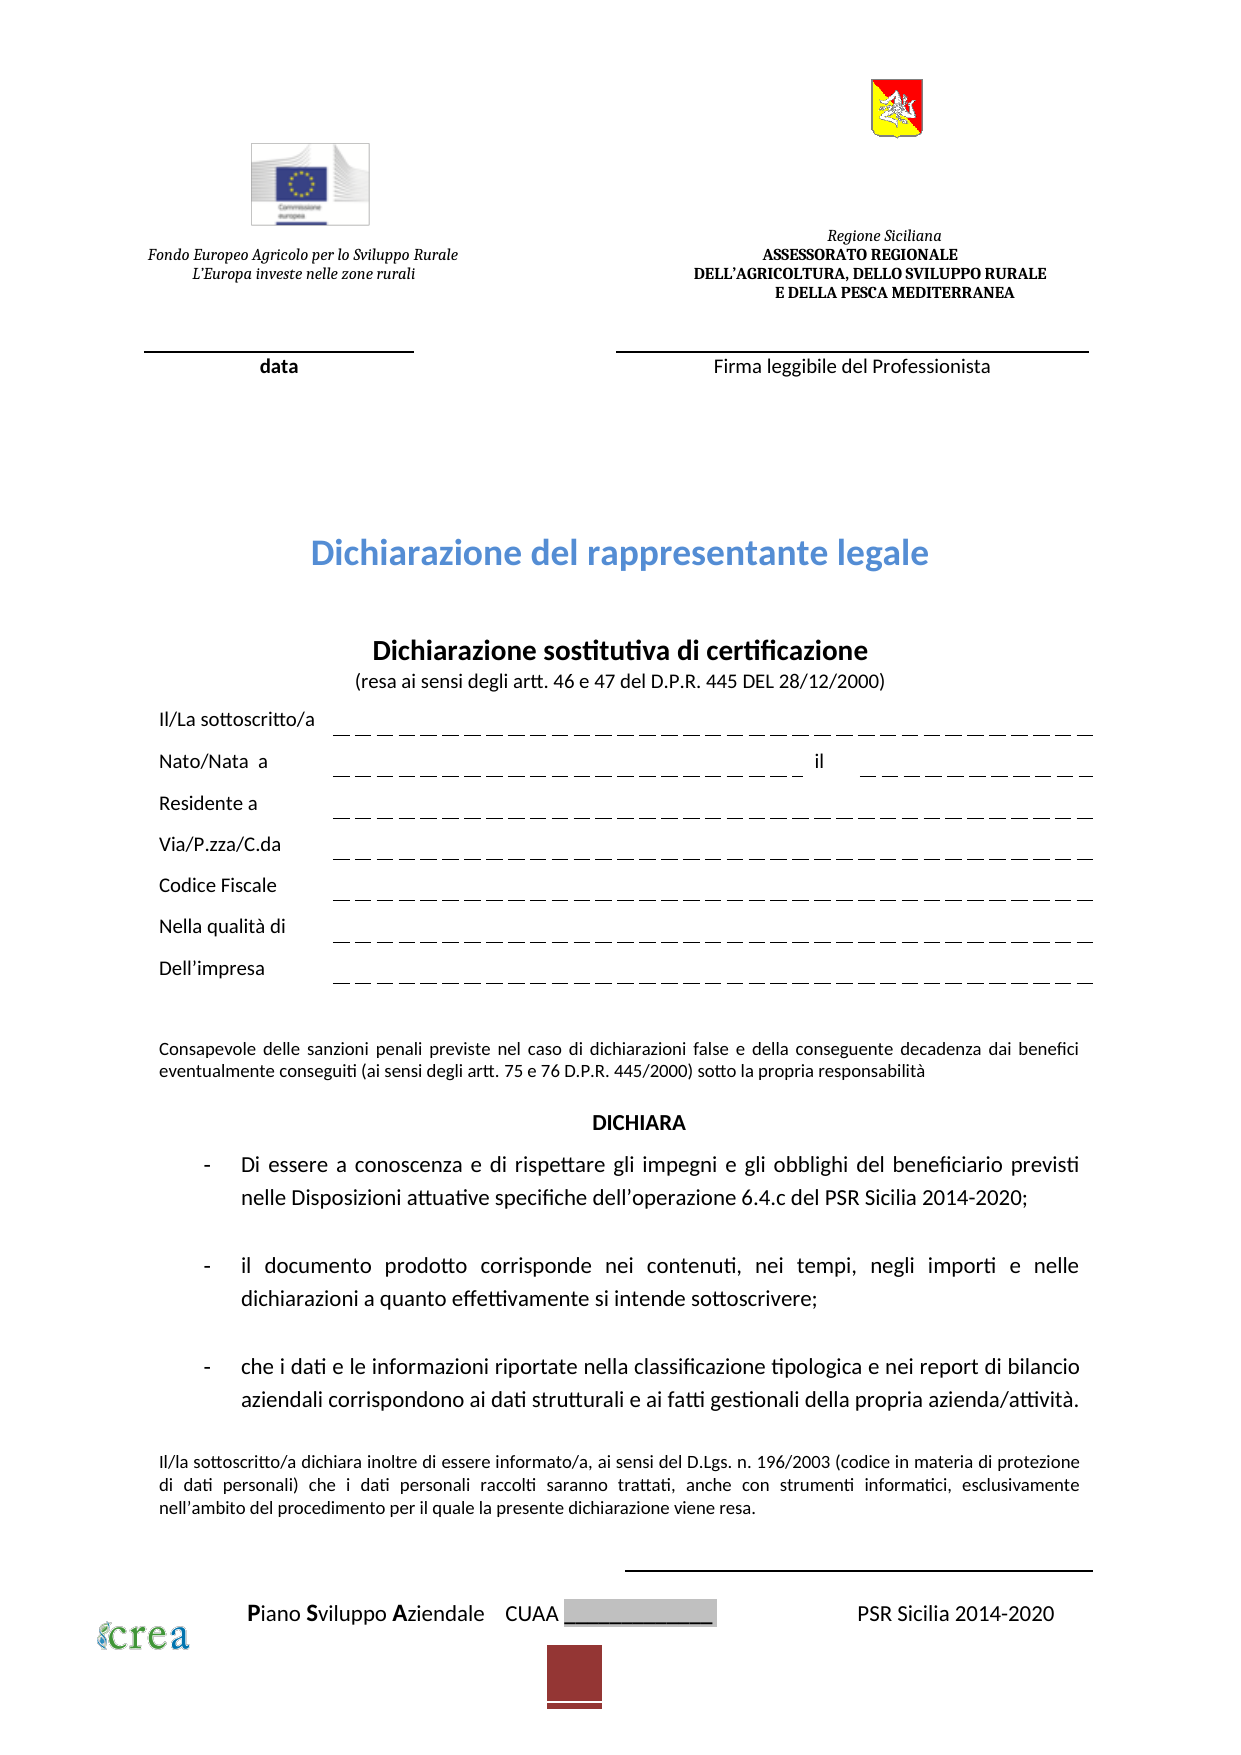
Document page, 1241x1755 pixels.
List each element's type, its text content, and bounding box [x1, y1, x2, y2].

table_cell [625, 942, 860, 983]
table_cell Residente a [148, 776, 333, 817]
table_cell Firma leggibile del Professionista [616, 353, 1089, 391]
table_cell [148, 983, 333, 1024]
table_cell [333, 818, 1093, 859]
table_cell Nella qualità di [148, 900, 333, 942]
table_cell [414, 351, 616, 391]
table_cell [625, 1532, 1093, 1570]
table_header [333, 694, 1093, 735]
table_cell [625, 983, 860, 1024]
text Dichiarazione sostitutiva di certificazione [148, 632, 1093, 668]
table_cell [860, 942, 1093, 983]
table_cell Codice Fiscale [148, 859, 333, 900]
table_cell Il/la sottoscritto/a dichiara inoltre di essere informato/a, ai sensi del D.Lgs. n. 196/2003 (codice in materia di protezione di dati personali) che i dati personali raccolti saranno trattati, anche con strumenti informatici, esclusivamente nell’ambito del procedimento per il quale la presente dichiarazione viene resa. [148, 1438, 1093, 1532]
table_cell [860, 983, 1093, 1024]
table_cell DICHIARA Di essere a conoscenza e di rispettare gli impegni e gli obblighi del beneficiario previsti nelle Disposizioni attuative specifiche dell’operazione 6.4.c del PSR Sicilia 2014-2020; il documento prodotto corrisponde nei contenuti, nei tempi, negli importi e nelle dichiarazioni a quanto effettivamente si intende sottoscrivere; che i dati e le informazioni riportate nella classificazione tipologica e nei report di bilancio aziendali corrispondono ai dati strutturali e ai fatti gestionali della propria azienda/attività. [148, 1095, 1093, 1438]
table_cell data [144, 353, 414, 391]
table_cell [333, 859, 1093, 900]
text (resa ai sensi degli artt. 46 e 47 del D.P.R. 445 DEL 28/12/2000) [148, 668, 1093, 693]
subtitle Dichiarazione del rappresentante legale [148, 529, 1093, 575]
table_cell Dell’impresa [148, 942, 333, 983]
table_cell [333, 900, 625, 942]
table_cell [333, 942, 625, 983]
table_cell Via/P.zza/C.da [148, 818, 333, 859]
table_cell [860, 900, 1093, 942]
table_header Il/La sottoscritto/a [148, 694, 333, 735]
table_cell [148, 1532, 426, 1570]
table_cell Consapevole delle sanzioni penali previste nel caso di dichiarazioni false e della conseguente decadenza dai benefici eventualmente conseguiti (ai sensi degli artt. 75 e 76 D.P.R. 445/2000) sotto la propria responsabilità [148, 1024, 1093, 1095]
table_cell [625, 900, 860, 942]
table_cell [333, 776, 1093, 817]
table_cell [333, 983, 625, 1024]
table_cell Nato/Nata a [148, 735, 333, 776]
table_cell [426, 1532, 625, 1570]
table_cell [860, 735, 1093, 776]
table_cell [333, 735, 803, 776]
table_cell il [803, 735, 860, 776]
